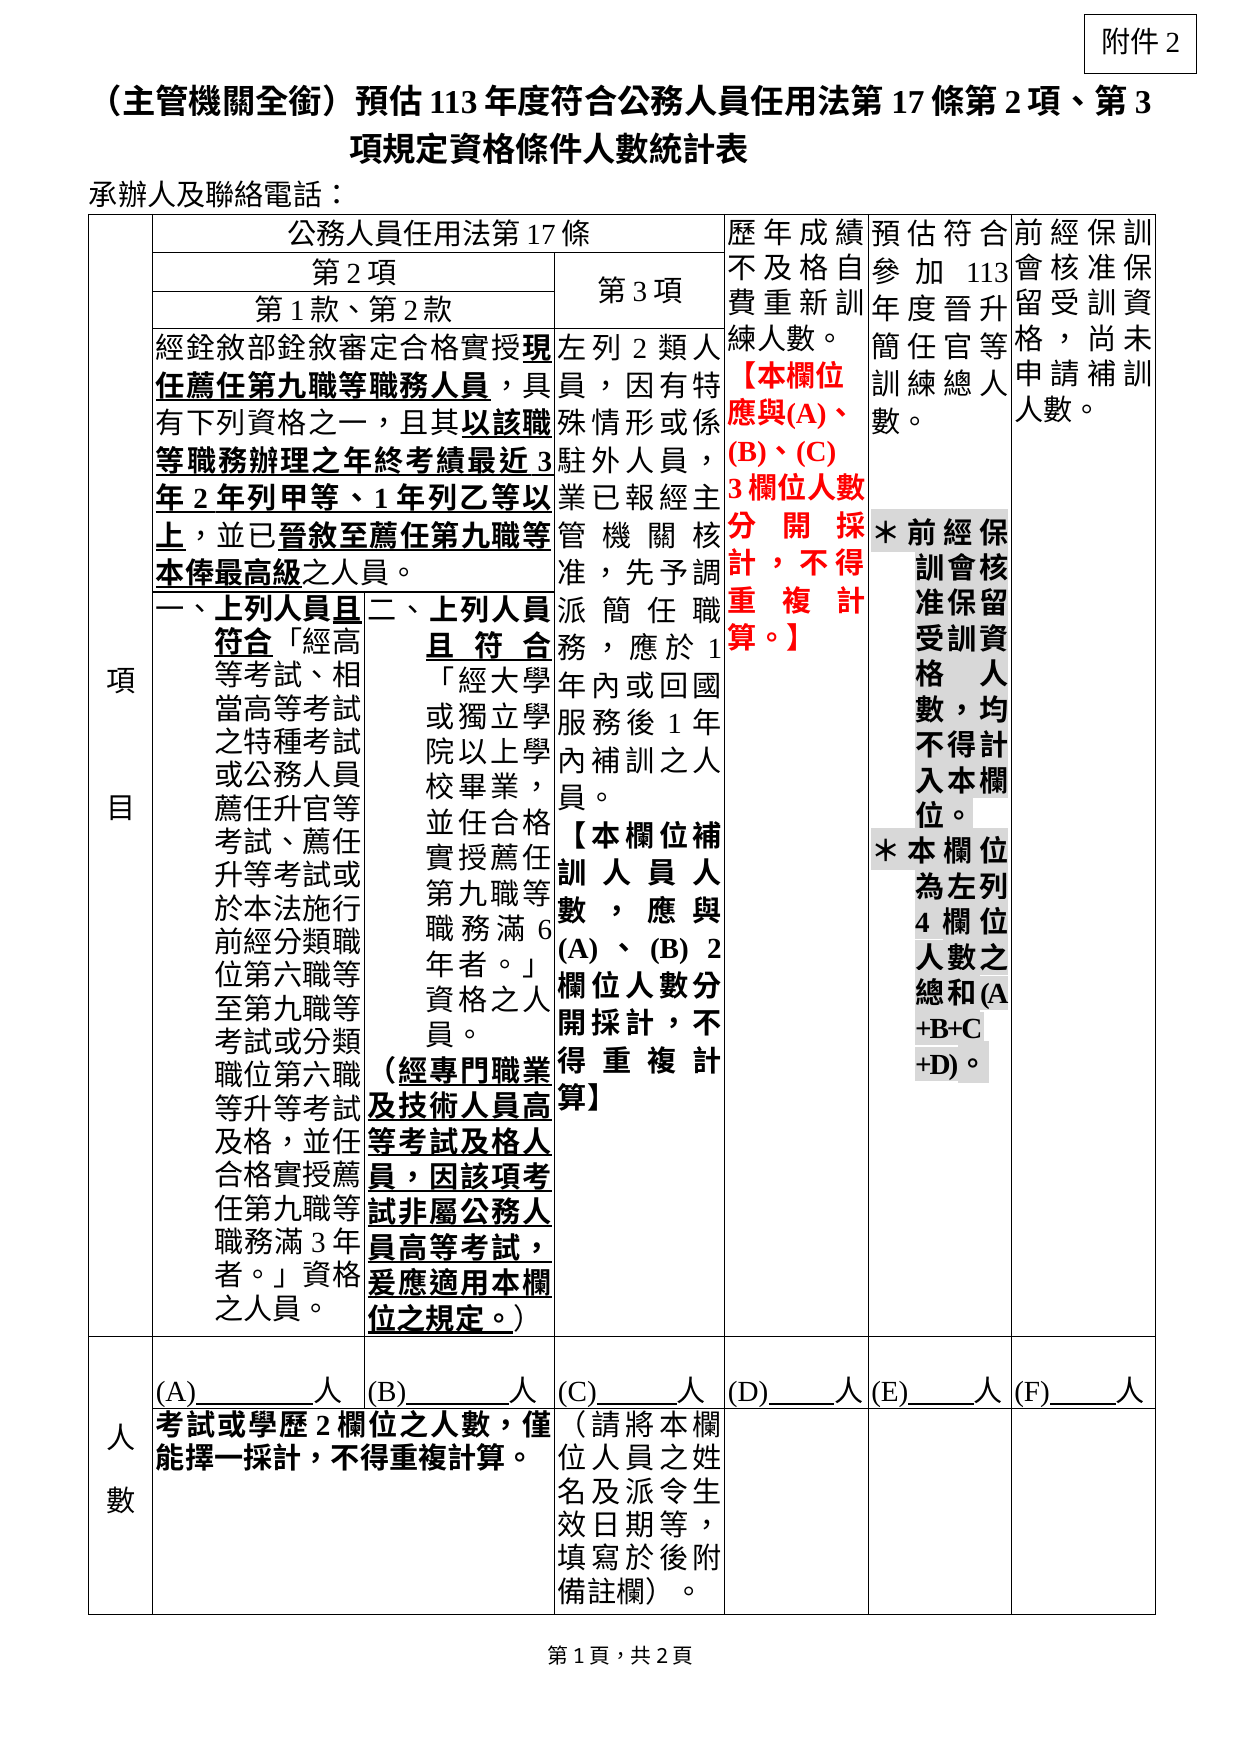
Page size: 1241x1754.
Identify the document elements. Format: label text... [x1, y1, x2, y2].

table_header 項 目 [89, 215, 152, 1336]
table_cell (C) 人 [555, 1337, 724, 1408]
table_header 歷年成績不及格自費重新訓練人數。 【本欄位應與(A)、(B)、(C) 3欄位人數分開採計，不得重複計算。】 [725, 215, 868, 1336]
table_cell 考試或學歷2欄位之人數，僅能擇一採計，不得重複計算。 [153, 1409, 554, 1614]
table_cell 經銓敘部銓敘審定合格實授現任薦任第九職等職務人員，具有下列資格之一，且其以該職等職務辦理之年終考績最近3年2年列甲等、1年列乙等以上，並已晉敘至薦任第九職等本俸最高級之人員。 [153, 329, 554, 591]
table_cell 第1款、第2款 [153, 292, 554, 328]
table_cell 人 數 [89, 1337, 152, 1614]
table_cell [725, 1409, 868, 1614]
table_cell 一、上列人員且符合「經高等考試、相當高等考試之特種考試或公務人員薦任升官等考試、薦任升等考試或於本法施行前經分類職位第六職等至第九職等考試或分類職位第六職等升等考試及格，並任合格實授薦任第九職等職務滿3年者。」資格之人員。 [153, 593, 364, 1336]
table_cell 第2項 [153, 253, 554, 291]
table_cell 第3項 [555, 253, 724, 328]
table_header 前經保訓會核准保留受訓資格，尚未申請補訓人數。 [1012, 215, 1155, 1336]
table_cell (F) 人 [1012, 1337, 1155, 1408]
table_cell 二、上列人員且符合「經大學或獨立學院以上學校畢業，並任合格實授薦任第九職等職務滿6年者。」資格之人員。 （經專門職業及技術人員高等考試及格人員，因該項考試非屬公務人員高等考試，爰應適用本欄位之規定。） [365, 593, 554, 1336]
table_cell (A) 人 [153, 1337, 364, 1408]
table_cell 左列2類人員，因有特殊情形或係駐外人員，業已報經主管機關核准，先予調派簡任職務，應於1年內或回國服務後1年內補訓之人員。 【本欄位補訓人員人數，應與(A)、(B) 2欄位人數分開採計，不得重複計算】 [555, 329, 724, 1336]
table_cell [1012, 1409, 1155, 1614]
table_header 預估符合參加113年度晉升簡任官等訓練總人數。 ＊前經保訓會核准保留受訓資格人數，均不得計入本欄位。 ＊本欄位為左列4欄位人數之總和(A+B+C +D)。 [869, 215, 1011, 1336]
table_header 公務人員任用法第17條 [153, 215, 724, 252]
table_cell （請將本欄位人員之姓名及派令生效日期等，填寫於後附備註欄）。 [555, 1409, 724, 1614]
table_cell (D) 人 [725, 1337, 868, 1408]
table_cell [869, 1409, 1011, 1614]
table_cell (B) 人 [365, 1337, 554, 1408]
text （主管機關全銜）預估113年度符合公務人員任用法第17條第2項、第3項規定資格條件人數統計表 [89, 75, 1152, 171]
text 承辦人及聯絡電話： [89, 171, 1152, 214]
text 附件2 [1085, 23, 1196, 60]
text [1085, 60, 1196, 73]
table_cell (E) 人 [869, 1337, 1011, 1408]
